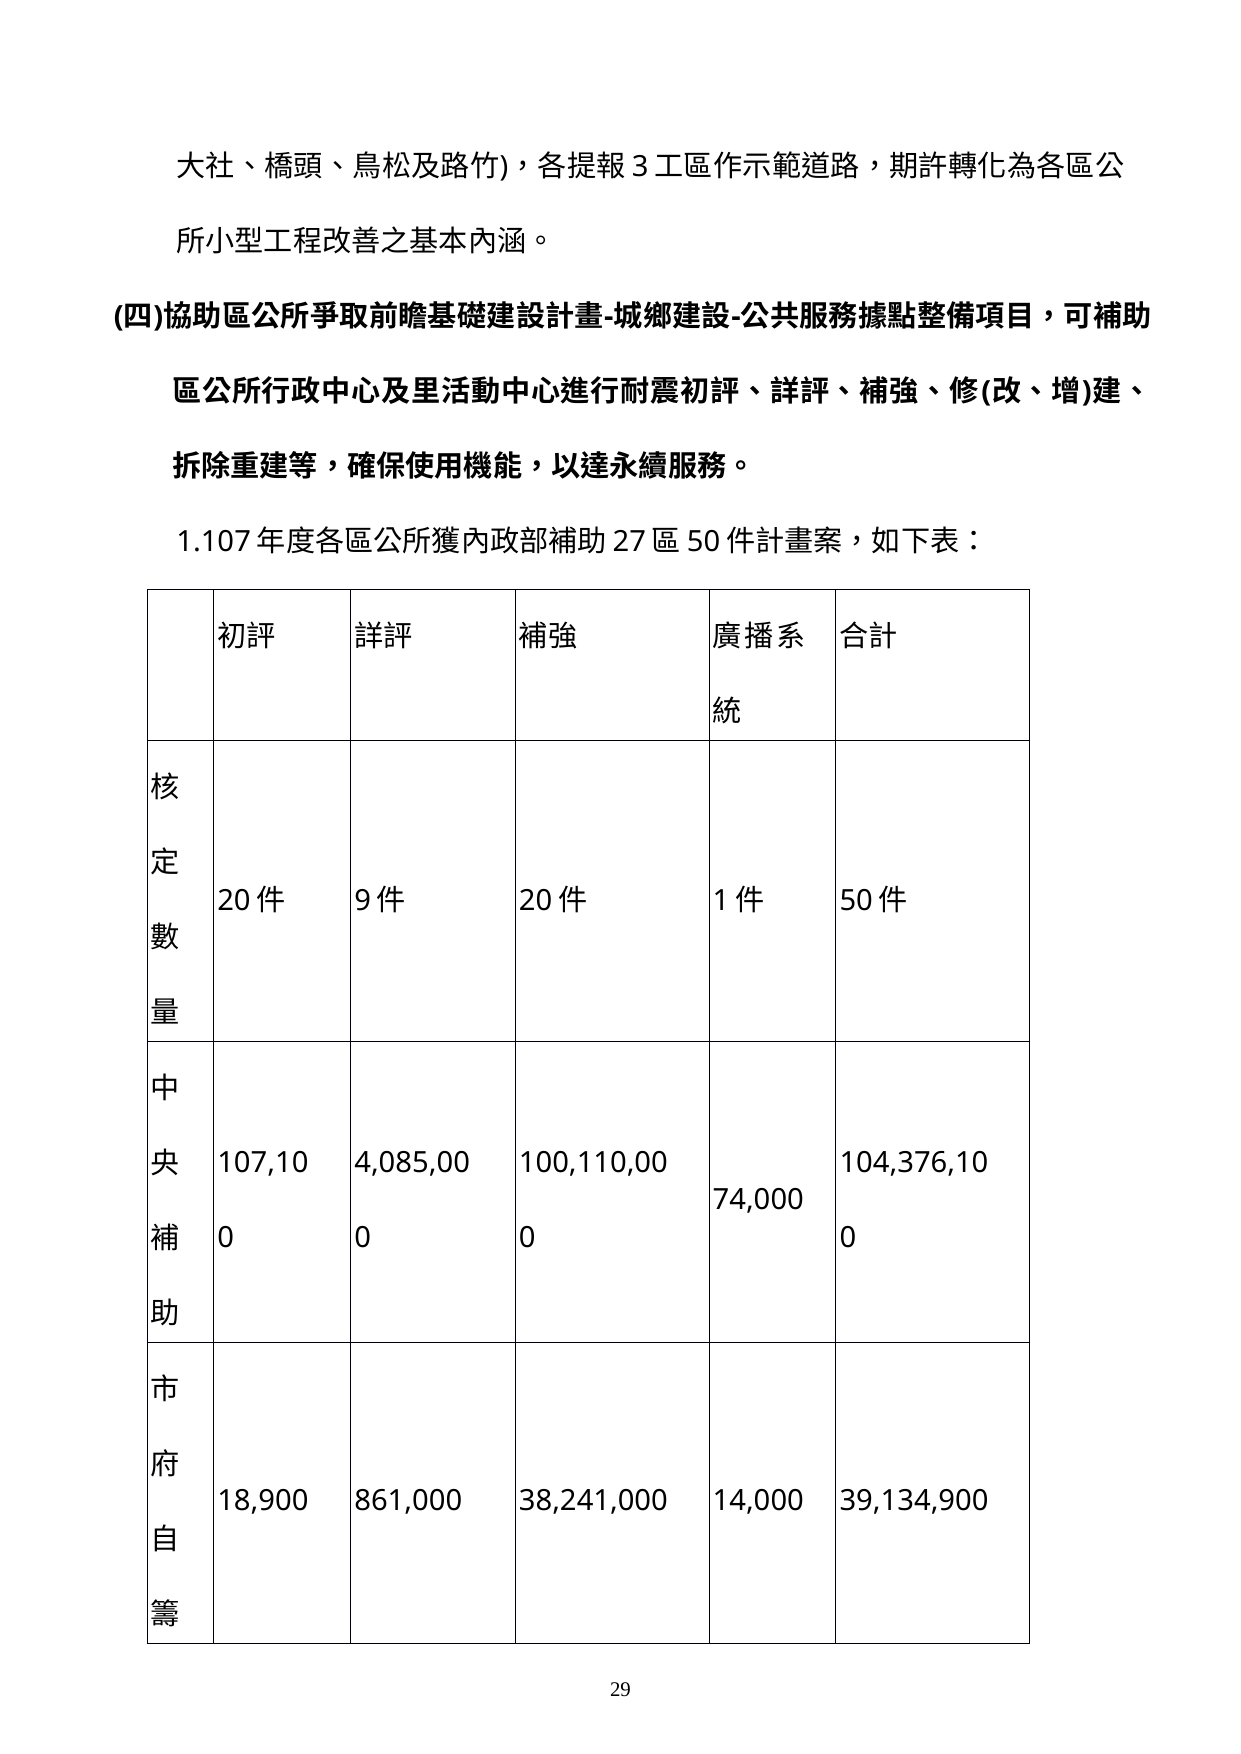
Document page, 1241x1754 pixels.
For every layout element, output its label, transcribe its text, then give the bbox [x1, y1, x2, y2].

table_cell 18,900 [214, 1343, 350, 1643]
table_cell 104,376,100 [836, 1042, 1029, 1342]
table_header 初評 [214, 590, 350, 740]
table_cell 100,110,000 [516, 1042, 709, 1342]
table_header 補強 [516, 590, 709, 740]
table_cell 4,085,000 [351, 1042, 515, 1342]
table_header 合計 [836, 590, 1029, 740]
table_cell 107,100 [214, 1042, 350, 1342]
table_cell 中央 補助 [148, 1042, 213, 1342]
table_cell 市府 自籌 [148, 1343, 213, 1643]
table_cell 9件 [351, 741, 515, 1041]
table_cell 核定 數量 [148, 741, 213, 1041]
table_header [148, 590, 213, 740]
text 為提升本市6米巷道平整度，民政局自105年度推動路面孔蓋齊平計畫，為避免管線單位負荷過大，先由原市11區各提報1條作為示範道路先行試辦，基本原則以孔蓋下地為優先考量，孔蓋與路面齊平為次要考量。108年度由原市11區及鳳山區，再增加8區(仁武、大寮、岡山、林園、大社、橋頭、鳥松及路竹)，各提報3工區作示範道路，期許轉化為各區公所小型工程改善之基本內涵。 [176, 120, 1124, 270]
table_cell 20件 [214, 741, 350, 1041]
table_cell 50件 [836, 741, 1029, 1041]
table_header 詳評 [351, 590, 515, 740]
table_cell 1件 [710, 741, 835, 1041]
table_cell 38,241,000 [516, 1343, 709, 1643]
table_cell 39,134,900 [836, 1343, 1029, 1643]
table_cell 861,000 [351, 1343, 515, 1643]
text (四)協助區公所爭取前瞻基礎建設計畫-城鄉建設-公共服務據點整備項目，可補助區公所行政中心及里活動中心進行耐震初評、詳評、補強、修(改、增)建、拆除重建等，確保使用機能，以達永續服務。 [114, 270, 1152, 495]
table_cell 74,000 [710, 1042, 835, 1342]
text 1.107年度各區公所獲內政部補助27區50件計畫案，如下表： [176, 495, 1152, 570]
table_cell 20件 [516, 741, 709, 1041]
table_header 廣播系統 [710, 590, 835, 740]
table_cell 14,000 [710, 1343, 835, 1643]
